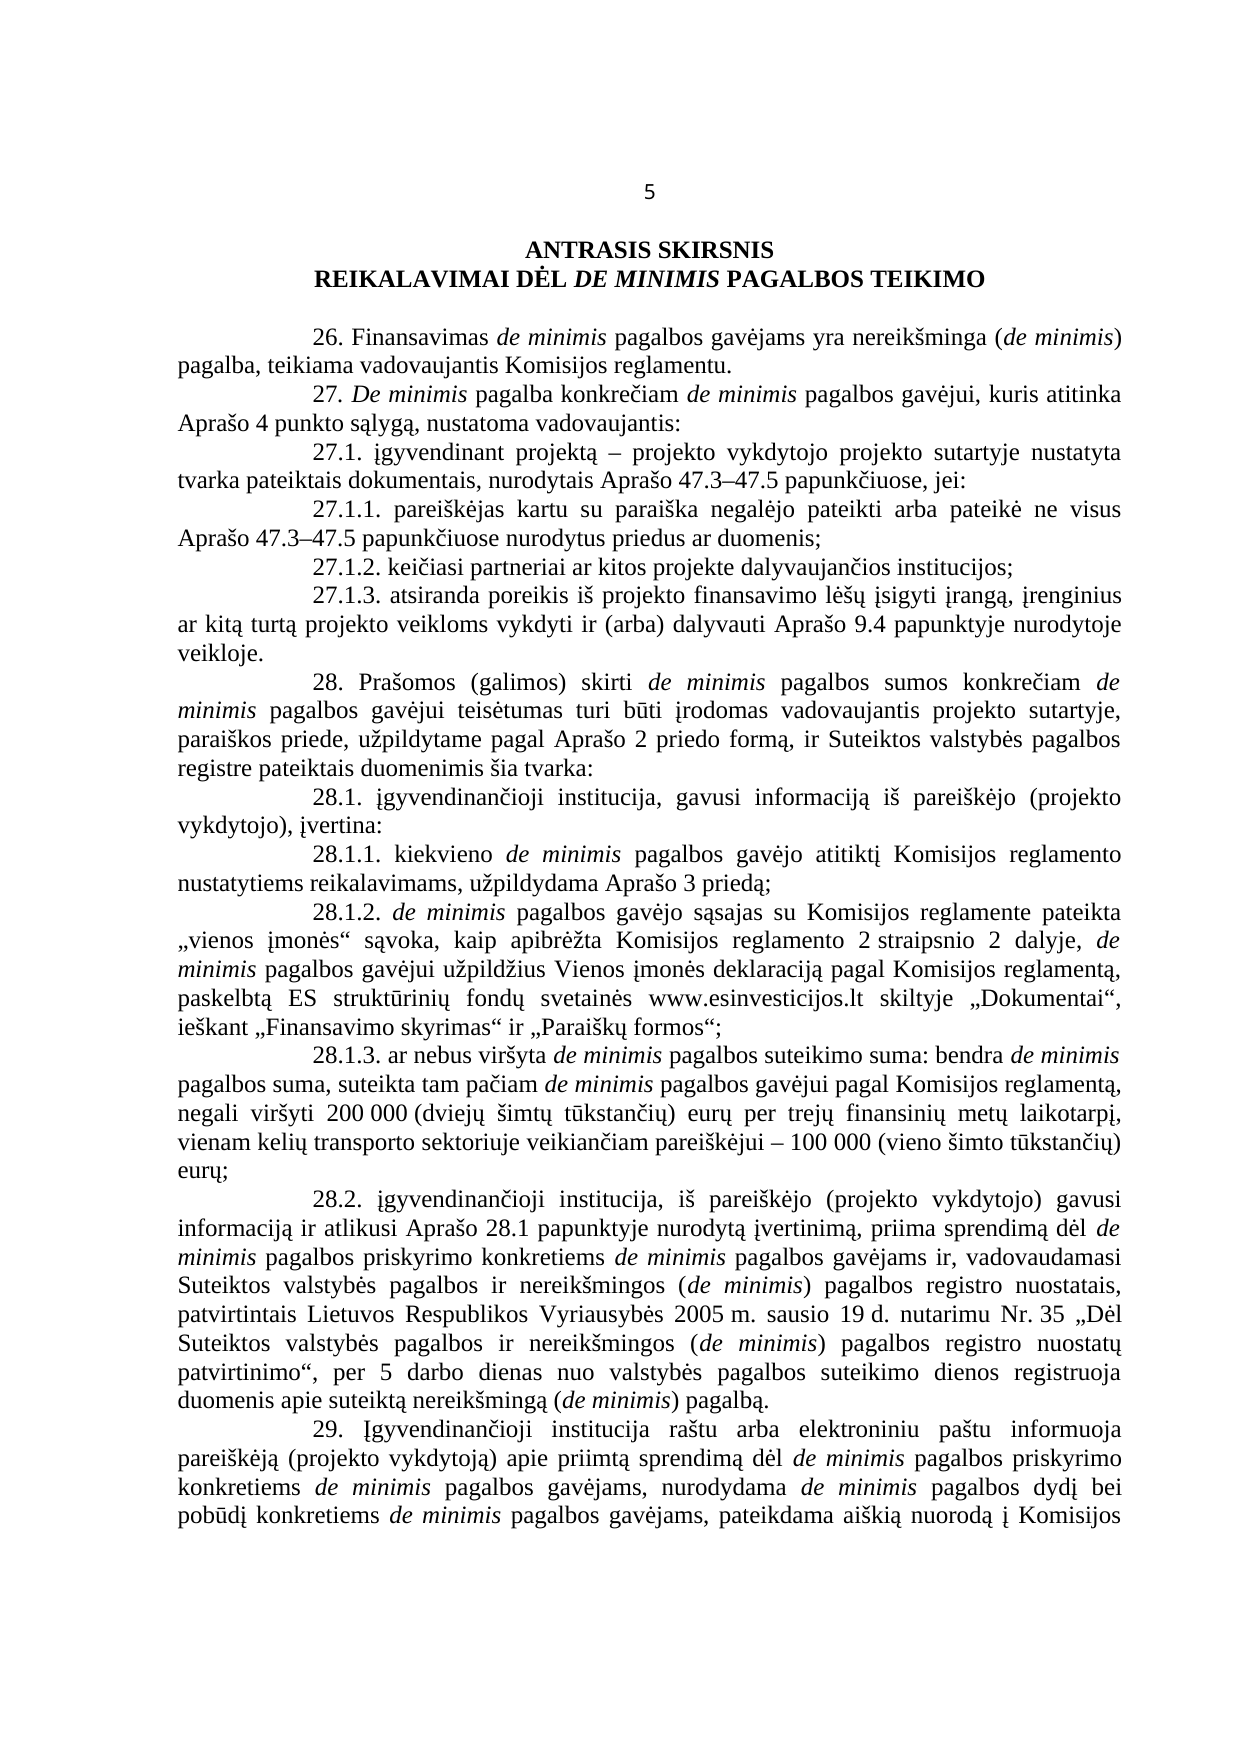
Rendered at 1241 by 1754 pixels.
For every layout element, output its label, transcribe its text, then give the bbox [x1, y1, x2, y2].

text 28.2. įgyvendinančioji institucija, iš pareiškėjo (projekto vykdytojo) gavusi informaciją ir atlikusi Aprašo 28.1 papunktyje nurodytą įvertinimą, priima sprendimą dėl de minimis pagalbos priskyrimo konkretiems de minimis pagalbos gavėjams ir, vadovaudamasi Suteiktos valstybės pagalbos ir nereikšmingos (de minimis) pagalbos registro nuostatais, patvirtintais Lietuvos Respublikos Vyriausybės 2005 m. sausio 19 d. nutarimu Nr. 35 „Dėl Suteiktos valstybės pagalbos ir nereikšmingos (de minimis) pagalbos registro nuostatų patvirtinimo“, per 5 darbo dienas nuo valstybės pagalbos suteikimo dienos registruoja duomenis apie suteiktą nereikšmingą (de minimis) pagalbą. [177, 1184, 1122, 1414]
text 28.1.1. kiekvieno de minimis pagalbos gavėjo atitiktį Komisijos reglamento nustatytiems reikalavimams, užpildydama Aprašo 3 priedą; [177, 839, 1122, 897]
text 28.1.2. de minimis pagalbos gavėjo sąsajas su Komisijos reglamente pateikta „vienos įmonės“ sąvoka, kaip apibrėžta Komisijos reglamento 2 straipsnio 2 dalyje, de minimis pagalbos gavėjui užpildžius Vienos įmonės deklaraciją pagal Komisijos reglamentą, paskelbtą ES struktūrinių fondų svetainės www.esinvesticijos.lt skiltyje „Dokumentai“, ieškant „Finansavimo skyrimas“ ir „Paraiškų formos“; [177, 897, 1122, 1040]
text REIKALAVIMAI DĖL DE MINIMIS PAGALBOS TEIKIMO [177, 264, 1122, 293]
text 27. De minimis pagalba konkrečiam de minimis pagalbos gavėjui, kuris atitinka Aprašo 4 punkto sąlygą, nustatoma vadovaujantis: [177, 379, 1122, 437]
text 27.1.1. pareiškėjas kartu su paraiška negalėjo pateikti arba pateikė ne visus Aprašo 47.3–47.5 papunkčiuose nurodytus priedus ar duomenis; [177, 494, 1122, 552]
text 28.1.3. ar nebus viršyta de minimis pagalbos suteikimo suma: bendra de minimis pagalbos suma, suteikta tam pačiam de minimis pagalbos gavėjui pagal Komisijos reglamentą, negali viršyti 200 000 (dviejų šimtų tūkstančių) eurų per trejų finansinių metų laikotarpį, vienam kelių transporto sektoriuje veikiančiam pareiškėjui – 100 000 (vieno šimto tūkstančių) eurų; [177, 1040, 1122, 1184]
text 27.1.2. keičiasi partneriai ar kitos projekte dalyvaujančios institucijos; [177, 552, 1122, 580]
text 28.1. įgyvendinančioji institucija, gavusi informaciją iš pareiškėjo (projekto vykdytojo), įvertina: [177, 782, 1122, 839]
text 27.1.3. atsiranda poreikis iš projekto finansavimo lėšų įsigyti įrangą, įrenginius ar kitą turtą projekto veikloms vykdyti ir (arba) dalyvauti Aprašo 9.4 papunktyje nurodytoje veikloje. [177, 580, 1122, 667]
text 27.1. įgyvendinant projektą – projekto vykdytojo projekto sutartyje nustatyta tvarka pateiktais dokumentais, nurodytais Aprašo 47.3–47.5 papunkčiuose, jei: [177, 437, 1122, 494]
text 29. Įgyvendinančioji institucija raštu arba elektroniniu paštu informuoja pareiškėją (projekto vykdytoją) apie priimtą sprendimą dėl de minimis pagalbos priskyrimo konkretiems de minimis pagalbos gavėjams, nurodydama de minimis pagalbos dydį bei pobūdį konkretiems de minimis pagalbos gavėjams, pateikdama aiškią nuorodą į Komisijos [177, 1414, 1122, 1529]
text 28. Prašomos (galimos) skirti de minimis pagalbos sumos konkrečiam de minimis pagalbos gavėjui teisėtumas turi būti įrodomas vadovaujantis projekto sutartyje, paraiškos priede, užpildytame pagal Aprašo 2 priedo formą, ir Suteiktos valstybės pagalbos registre pateiktais duomenimis šia tvarka: [177, 667, 1122, 782]
text 26. Finansavimas de minimis pagalbos gavėjams yra nereikšminga (de minimis) pagalba, teikiama vadovaujantis Komisijos reglamentu. [177, 322, 1122, 379]
text ANTRASIS SKIRSNIS [177, 235, 1122, 264]
